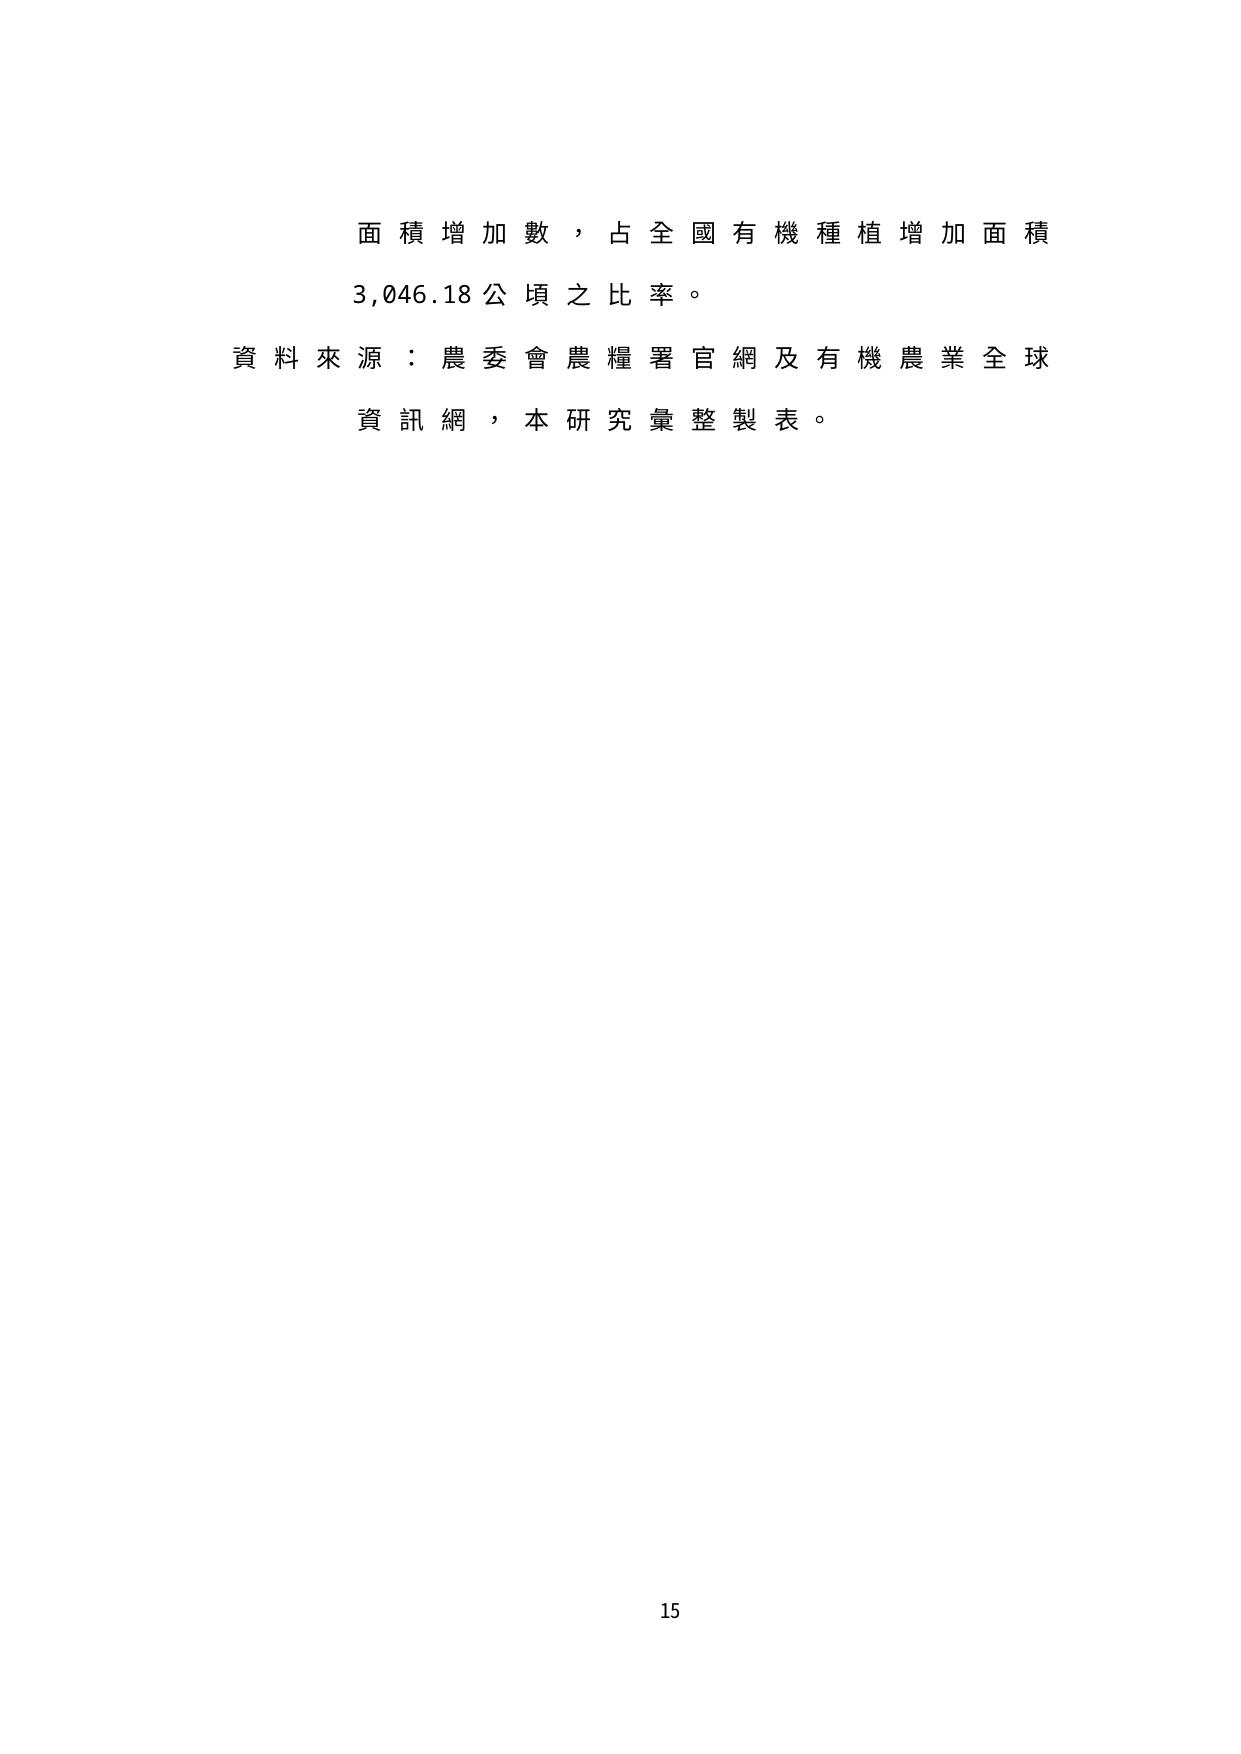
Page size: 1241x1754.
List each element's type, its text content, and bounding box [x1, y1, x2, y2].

text 資料來源：農委會農糧署官網及有機農業全球資訊網，本研究彙整製表。 [184, 314, 1058, 439]
text 面積增加數，占全國有機種植增加面積3,046.18公頃之比率。 [184, 189, 1058, 314]
